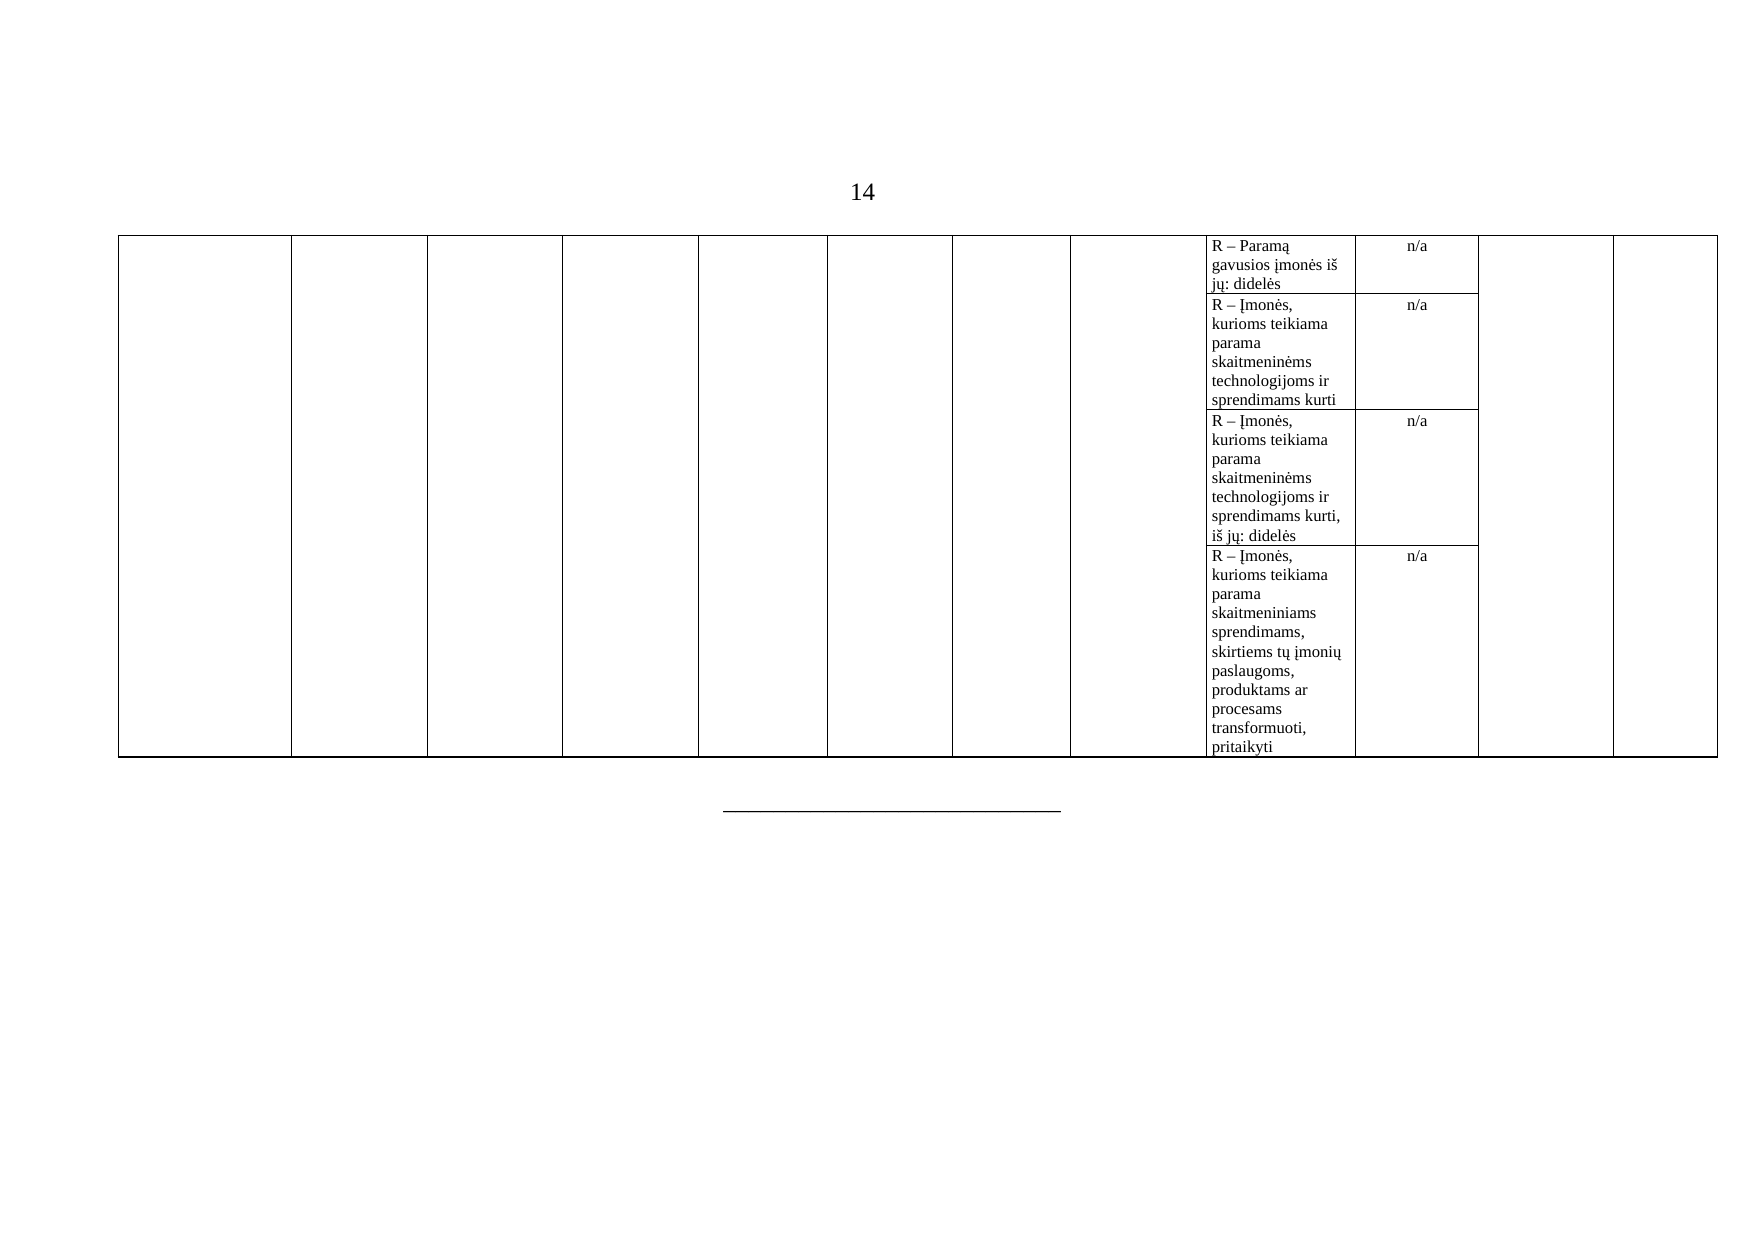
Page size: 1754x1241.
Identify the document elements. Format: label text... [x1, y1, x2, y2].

table_cell n/a [1356, 410, 1478, 544]
table_cell R – Įmonės, kurioms teikiama parama skaitmeninėms technologijoms ir sprendimams kurti [1207, 294, 1355, 409]
table_cell n/a [1356, 294, 1478, 409]
table_cell n/a [1356, 236, 1478, 293]
table_cell [953, 236, 1070, 756]
table_cell [828, 236, 952, 756]
table_cell R – Paramą gavusios įmonės iš jų: didelės [1207, 236, 1355, 293]
table_cell [428, 236, 562, 756]
text ___________________________ [118, 786, 1606, 815]
table_cell [1479, 236, 1613, 756]
table_cell R – Įmonės, kurioms teikiama parama skaitmeninėms technologijoms ir sprendimams kurti, iš jų: didelės [1207, 410, 1355, 544]
table_cell [699, 236, 827, 756]
table_cell [1614, 236, 1717, 756]
table_cell [1071, 236, 1206, 756]
table_cell [563, 236, 698, 756]
table_cell n/a [1356, 546, 1478, 756]
table_cell R – Įmonės, kurioms teikiama parama skaitmeniniams sprendimams, skirtiems tų įmonių paslaugoms, produktams ar procesams transformuoti, pritaikyti [1207, 546, 1355, 756]
table_cell [119, 236, 291, 756]
table_cell [292, 236, 427, 756]
